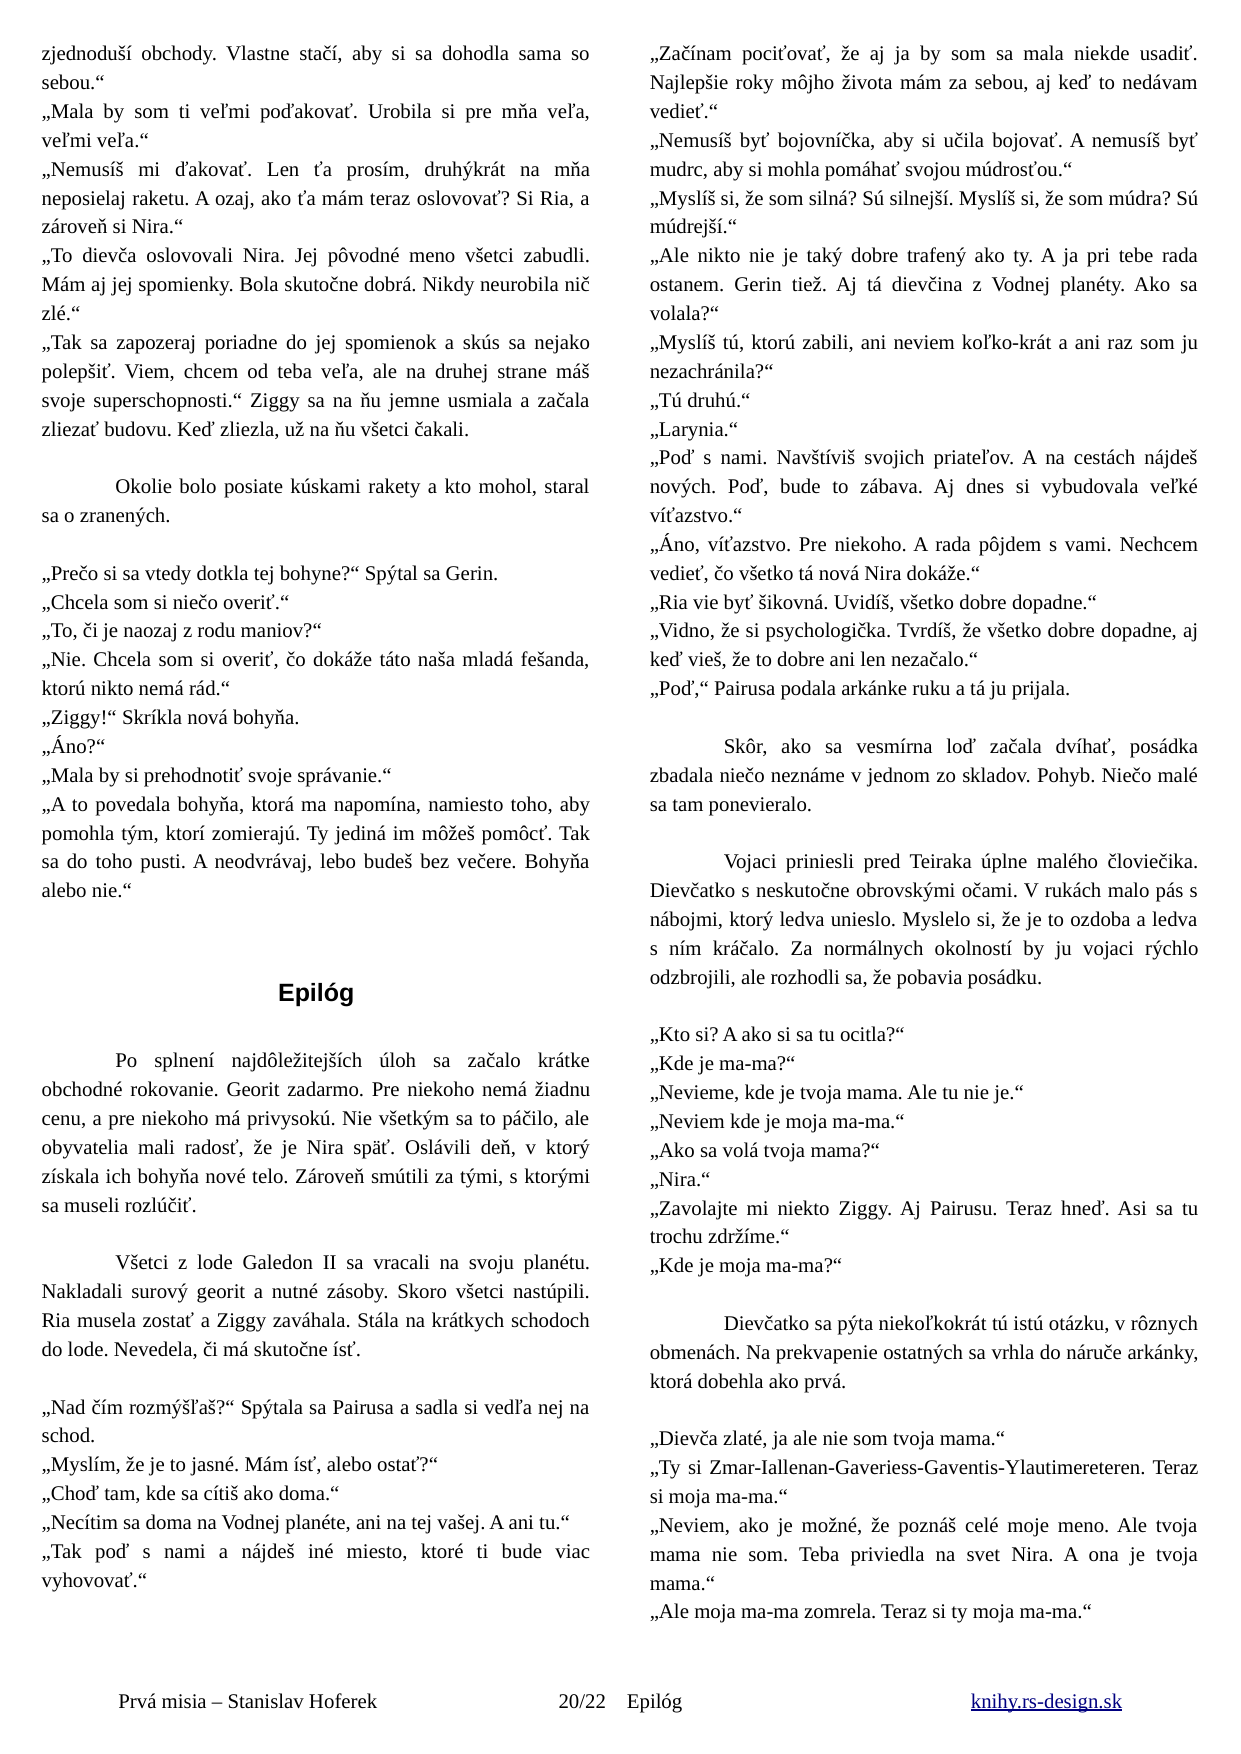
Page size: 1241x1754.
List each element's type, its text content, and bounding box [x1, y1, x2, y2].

text „To dievča oslovovali Nira. Jej pôvodné meno všetci zabudli. Mám aj jej spomienky. Bola skutočne dobrá. Nikdy neurobila nič zlé.“ [41, 243, 591, 325]
text „Neviem kde je moja ma-ma.“ [649, 1109, 1199, 1133]
text Vojaci priniesli pred Teiraka úplne malého človiečika. Dievčatko s neskutočne obrovskými očami. V rukách malo pás s nábojmi, ktorý ledva unieslo. Myslelo si, že je to ozdoba a ledva s ním kráčalo. Za normálnych okolností by ju vojaci rýchlo odzbrojili, ale rozhodli sa, že pobavia posádku. [649, 849, 1199, 989]
subtitle Epilóg [41, 978, 591, 1007]
text „Nemusíš mi ďakovať. Len ťa prosím, druhýkrát na mňa neposielaj raketu. A ozaj, ako ťa mám teraz oslovovať? Si Ria, a zároveň si Nira.“ [41, 157, 591, 238]
text „Poď s nami. Navštíviš svojich priateľov. A na cestách nájdeš nových. Poď, bude to zábava. Aj dnes si vybudovala veľké víťazstvo.“ [649, 445, 1199, 527]
text „To, či je naozaj z rodu maniov?“ [41, 618, 591, 642]
text „Začínam pociťovať, že aj ja by som sa mala niekde usadiť. Najlepšie roky môjho života mám za sebou, aj keď to nedávam vedieť.“ [649, 41, 1199, 123]
text „Larynia.“ [649, 416, 1199, 441]
text Dievčatko sa pýta niekoľkokrát tú istú otázku, v rôznych obmenách. Na prekvapenie ostatných sa vrhla do náruče arkánky, ktorá dobehla ako prvá. [649, 1311, 1199, 1393]
text „Tú druhú.“ [649, 388, 1199, 412]
text „Poď,“ Pairusa podala arkánke ruku a tá ju prijala. [649, 676, 1199, 700]
text zjednoduší obchody. Vlastne stačí, aby si sa dohodla sama so sebou.“ [41, 41, 591, 94]
text „Necítim sa doma na Vodnej planéte, ani na tej vašej. A ani tu.“ [41, 1510, 591, 1534]
text „Nemusíš byť bojovníčka, aby si učila bojovať. A nemusíš byť mudrc, aby si mohla pomáhať svojou múdrosťou.“ [649, 128, 1199, 181]
text „Ale nikto nie je taký dobre trafený ako ty. A ja pri tebe rada ostanem. Gerin tiež. Aj tá dievčina z Vodnej planéty. Ako sa volala?“ [649, 243, 1199, 325]
text „Mala by si prehodnotiť svoje správanie.“ [41, 763, 591, 787]
text „Ziggy!“ Skríkla nová bohyňa. [41, 705, 591, 729]
text „Tak sa zapozeraj poriadne do jej spomienok a skús sa nejako polepšiť. Viem, chcem od teba veľa, ale na druhej strane máš svoje superschopnosti.“ Ziggy sa na ňu jemne usmiala a začala zliezať budovu. Keď zliezla, už na ňu všetci čakali. [41, 330, 591, 441]
text „Mala by som ti veľmi poďakovať. Urobila si pre mňa veľa, veľmi veľa.“ [41, 99, 591, 152]
text Skôr, ako sa vesmírna loď začala dvíhať, posádka zbadala niečo neznáme v jednom zo skladov. Pohyb. Niečo malé sa tam ponevieralo. [649, 734, 1199, 816]
text „Kde je ma-ma?“ [649, 1051, 1199, 1075]
text „Neviem, ako je možné, že poznáš celé moje meno. Ale tvoja mama nie som. Teba priviedla na svet Nira. A ona je tvoja mama.“ [649, 1513, 1199, 1595]
text „Myslíš tú, ktorú zabili, ani neviem koľko-krát a ani raz som ju nezachránila?“ [649, 330, 1199, 383]
text „Choď tam, kde sa cítiš ako doma.“ [41, 1481, 591, 1505]
text „Kde je moja ma-ma?“ [649, 1253, 1199, 1277]
text „Ale moja ma-ma zomrela. Teraz si ty moja ma-ma.“ [649, 1599, 1199, 1623]
text „Zavolajte mi niekto Ziggy. Aj Pairusu. Teraz hneď. Asi sa tu trochu zdržíme.“ [649, 1196, 1199, 1248]
text „Nevieme, kde je tvoja mama. Ale tu nie je.“ [649, 1080, 1199, 1104]
text „Vidno, že si psychologička. Tvrdíš, že všetko dobre dopadne, aj keď vieš, že to dobre ani len nezačalo.“ [649, 618, 1199, 671]
text „Áno, víťazstvo. Pre niekoho. A rada pôjdem s vami. Nechcem vedieť, čo všetko tá nová Nira dokáže.“ [649, 532, 1199, 585]
text „Ria vie byť šikovná. Uvidíš, všetko dobre dopadne.“ [649, 589, 1199, 614]
text „A to povedala bohyňa, ktorá ma napomína, namiesto toho, aby pomohla tým, ktorí zomierajú. Ty jediná im môžeš pomôcť. Tak sa do toho pusti. A neodvrávaj, lebo budeš bez večere. Bohyňa alebo nie.“ [41, 792, 591, 902]
text „Nad čím rozmýšľaš?“ Spýtala sa Pairusa a sadla si vedľa nej na schod. [41, 1394, 591, 1447]
text „Myslíš si, že som silná? Sú silnejší. Myslíš si, že som múdra? Sú múdrejší.“ [649, 186, 1199, 238]
text „Ako sa volá tvoja mama?“ [649, 1138, 1199, 1162]
text Okolie bolo posiate kúskami rakety a kto mohol, staral sa o zranených. [41, 474, 591, 527]
text „Áno?“ [41, 734, 591, 758]
text „Ty si Zmar-Iallenan-Gaveriess-Gaventis-Ylautimereteren. Teraz si moja ma-ma.“ [649, 1455, 1199, 1508]
text „Myslím, že je to jasné. Mám ísť, alebo ostať?“ [41, 1452, 591, 1476]
text Všetci z lode Galedon II sa vracali na svoju planétu. Nakladali surový georit a nutné zásoby. Skoro všetci nastúpili. Ria musela zostať a Ziggy zaváhala. Stála na krátkych schodoch do lode. Nevedela, či má skutočne ísť. [41, 1250, 591, 1361]
text „Chcela som si niečo overiť.“ [41, 589, 591, 614]
text „Kto si? A ako si sa tu ocitla?“ [649, 1022, 1199, 1046]
text „Tak poď s nami a nájdeš iné miesto, ktoré ti bude viac vyhovovať.“ [41, 1539, 591, 1592]
text „Nira.“ [649, 1167, 1199, 1191]
text „Prečo si sa vtedy dotkla tej bohyne?“ Spýtal sa Gerin. [41, 561, 591, 585]
text Po splnení najdôležitejších úloh sa začalo krátke obchodné rokovanie. Georit zadarmo. Pre niekoho nemá žiadnu cenu, a pre niekoho má privysokú. Nie všetkým sa to páčilo, ale obyvatelia mali radosť, že je Nira späť. Oslávili deň, v ktorý získala ich bohyňa nové telo. Zároveň smútili za tými, s ktorými sa museli rozlúčiť. [41, 1048, 591, 1217]
text „Dievča zlaté, ja ale nie som tvoja mama.“ [649, 1426, 1199, 1450]
text „Nie. Chcela som si overiť, čo dokáže táto naša mladá fešanda, ktorú nikto nemá rád.“ [41, 647, 591, 700]
